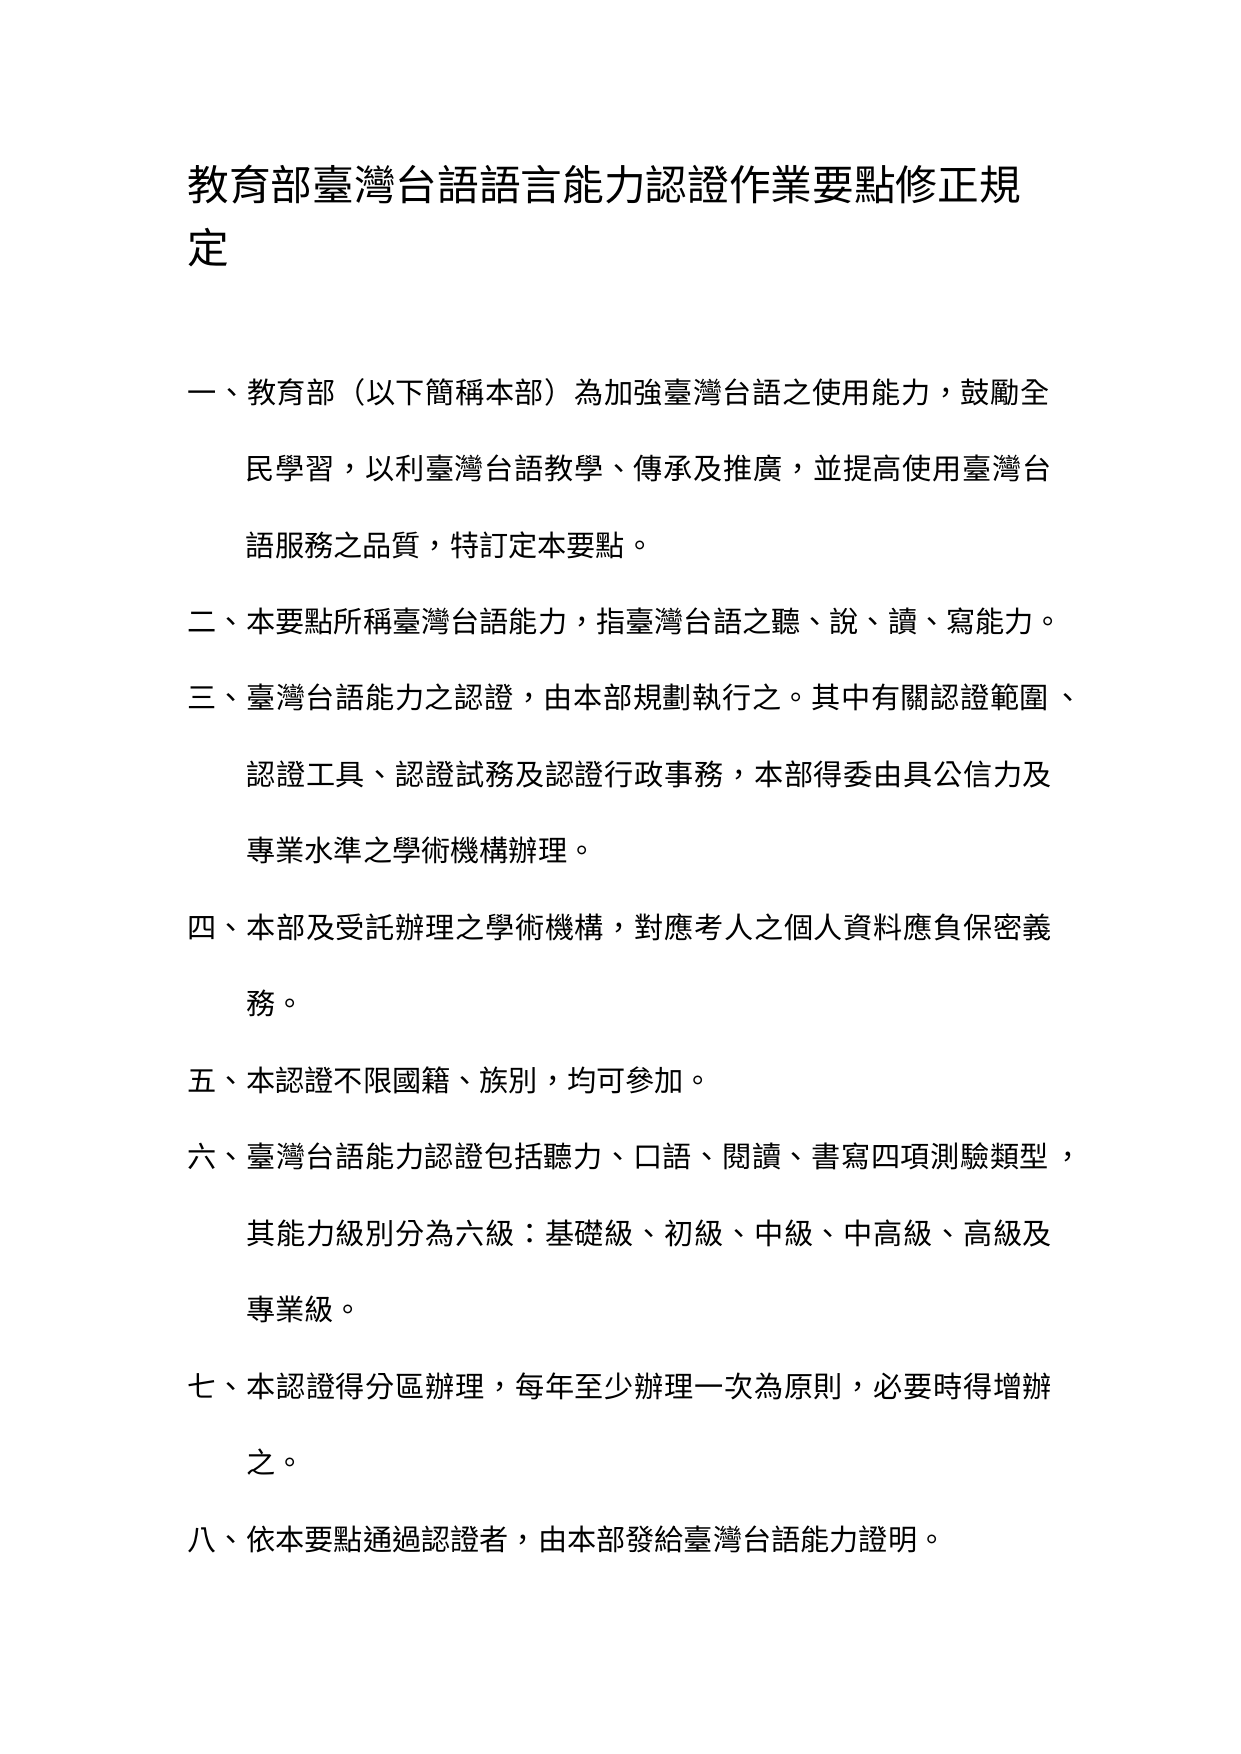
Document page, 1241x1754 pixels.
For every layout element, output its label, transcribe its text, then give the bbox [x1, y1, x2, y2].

list 本部及受託辦理之學術機構，對應考人之個人資料應負保密義務。 [187, 887, 1053, 1040]
text 教育部臺灣台語語言能力認證作業要點修正規定 [187, 151, 1053, 276]
list 本要點所稱臺灣台語能力，指臺灣台語之聽、說、讀、寫能力。 [187, 581, 1053, 658]
list 依本要點通過認證者，由本部發給臺灣台語能力證明。 [187, 1499, 1053, 1575]
list 臺灣台語能力之認證，由本部規劃執行之。其中有關認證範圍、認證工具、認證試務及認證行政事務，本部得委由具公信力及專業水準之學術機構辦理。 [187, 658, 1053, 887]
list 臺灣台語能力認證包括聽力、口語、閱讀、書寫四項測驗類型，其能力級別分為六級：基礎級、初級、中級、中高級、高級及專業級。 [187, 1117, 1053, 1346]
list 本認證得分區辦理，每年至少辦理一次為原則，必要時得增辦之。 [187, 1346, 1053, 1499]
list 本認證不限國籍、族別，均可參加。 [187, 1040, 1053, 1117]
text 一、教育部（以下簡稱本部）為加強臺灣台語之使用能力，鼓勵全民學習，以利臺灣台語教學、傳承及推廣，並提高使用臺灣台語服務之品質，特訂定本要點。 [187, 352, 1053, 581]
